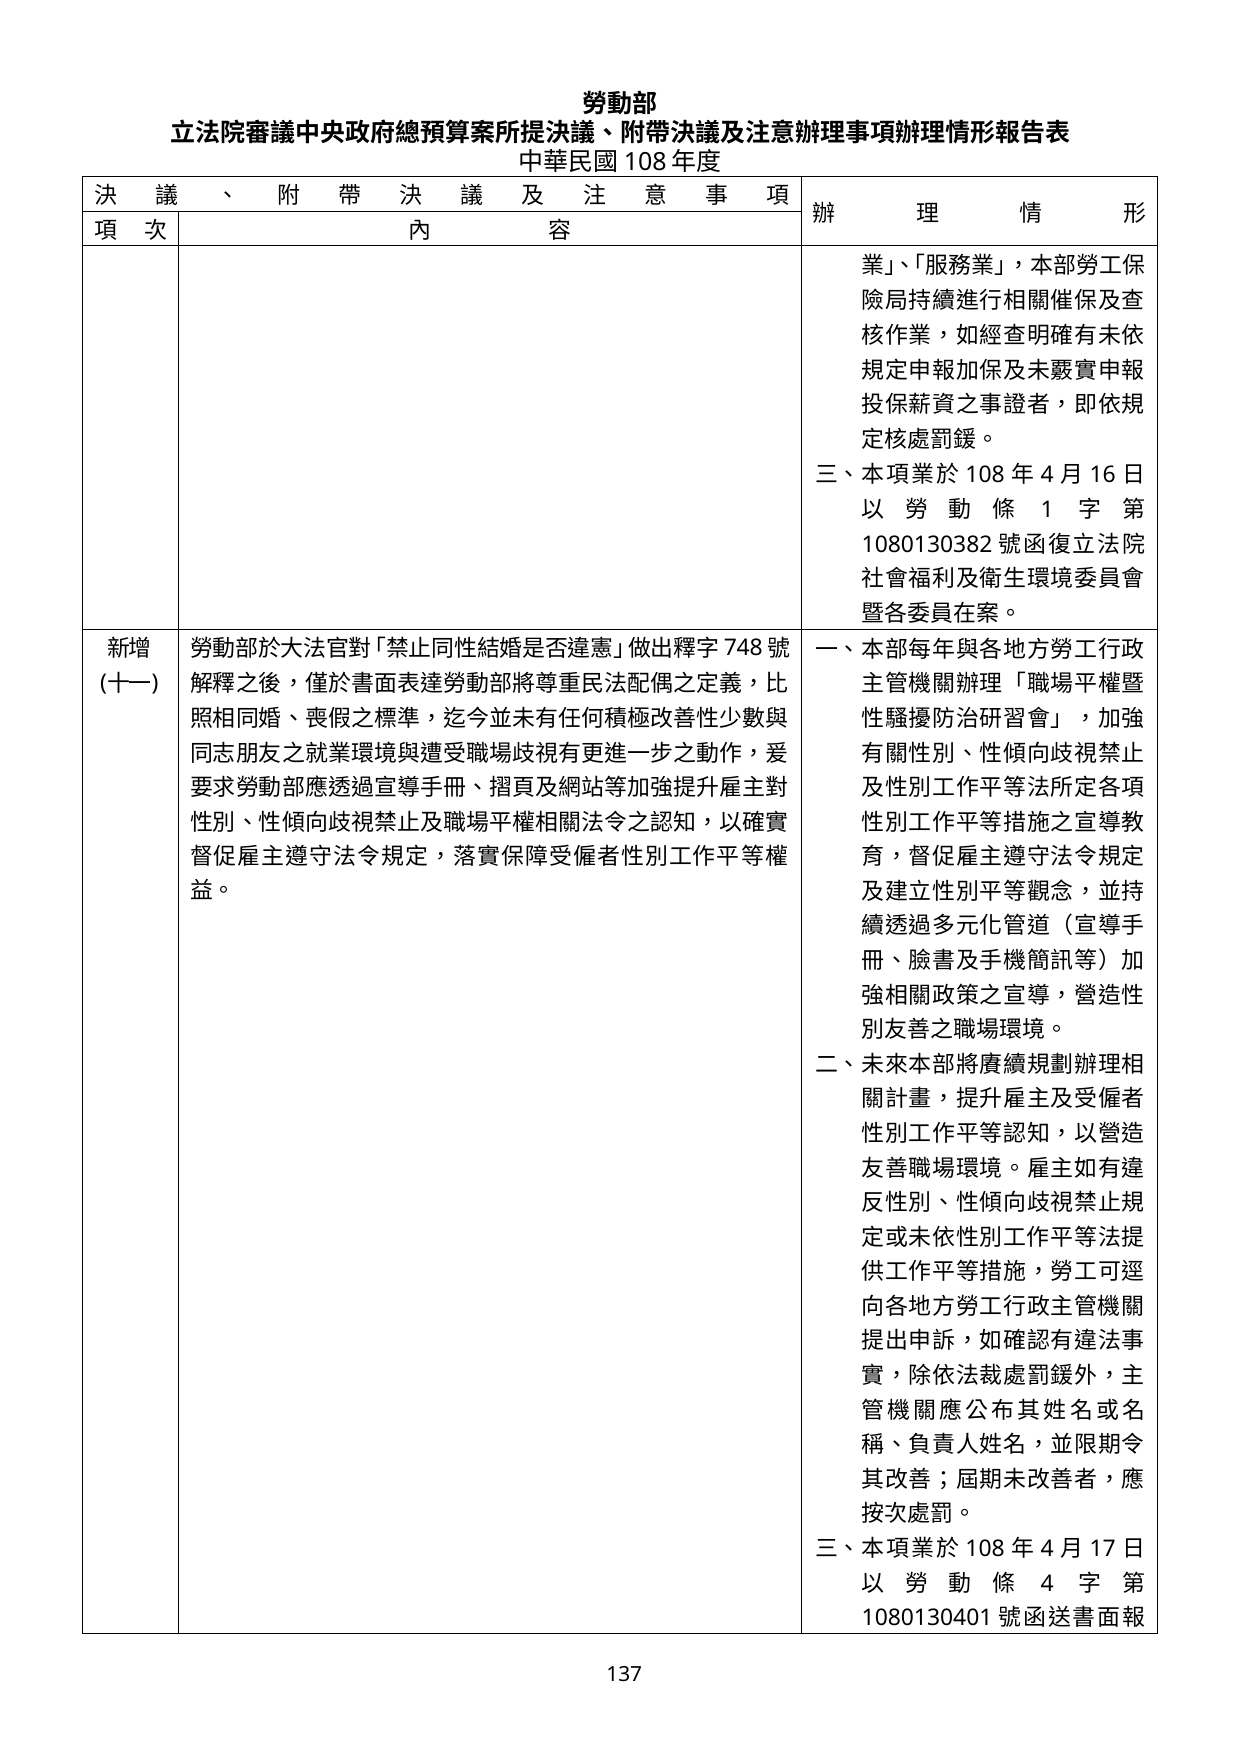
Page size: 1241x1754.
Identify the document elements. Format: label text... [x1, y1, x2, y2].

table_cell [83, 246, 178, 629]
table_cell 項次 [83, 212, 178, 245]
table_cell [179, 246, 801, 629]
table_cell 內 容 [179, 212, 801, 245]
table_header 辦理情形 [802, 177, 1157, 245]
table_cell 新增 (十一) [83, 630, 178, 1633]
table_header 決議、附帶決議及注意事項 [83, 177, 801, 211]
table_cell 勞動部於大法官對「禁止同性結婚是否違憲」做出釋字748號解釋之後，僅於書面表達勞動部將尊重民法配偶之定義，比照相同婚、喪假之標準，迄今並未有任何積極改善性少數與同志朋友之就業環境與遭受職場歧視有更進一步之動作，爰要求勞動部應透過宣導手冊、摺頁及網站等加強提升雇主對性別、性傾向歧視禁止及職場平權相關法令之認知，以確實督促雇主遵守法令規定，落實保障受僱者性別工作平等權益。 [179, 630, 801, 1633]
table_cell 本部每年與各地方勞工行政主管機關辦理「職場平權暨性騷擾防治研習會」，加強有關性別、性傾向歧視禁止及性別工作平等法所定各項性別工作平等措施之宣導教育，督促雇主遵守法令規定及建立性別平等觀念，並持續透過多元化管道（宣導手冊、臉書及手機簡訊等）加強相關政策之宣導，營造性別友善之職場環境。 未來本部將賡續規劃辦理相關計畫，提升雇主及受僱者性別工作平等認知，以營造友善職場環境。雇主如有違反性別、性傾向歧視禁止規定或未依性別工作平等法提供工作平等措施，勞工可逕向各地方勞工行政主管機關提出申訴，如確認有違法事實，除依法裁處罰鍰外，主管機關應公布其姓名或名稱、負責人姓名，並限期令其改善；屆期未改善者，應按次處罰。 本項業於108年4月17日以勞動條4字第1080130401號函送書面報 [802, 630, 1157, 1633]
table_cell 業」、「服務業」，本部勞工保險局持續進行相關催保及查核作業，如經查明確有未依規定申報加保及未覈實申報投保薪資之事證者，即依規定核處罰鍰。 本項業於108年4月16日以勞動條1字第1080130382號函復立法院社會福利及衛生環境委員會暨各委員在案。 [802, 246, 1157, 629]
